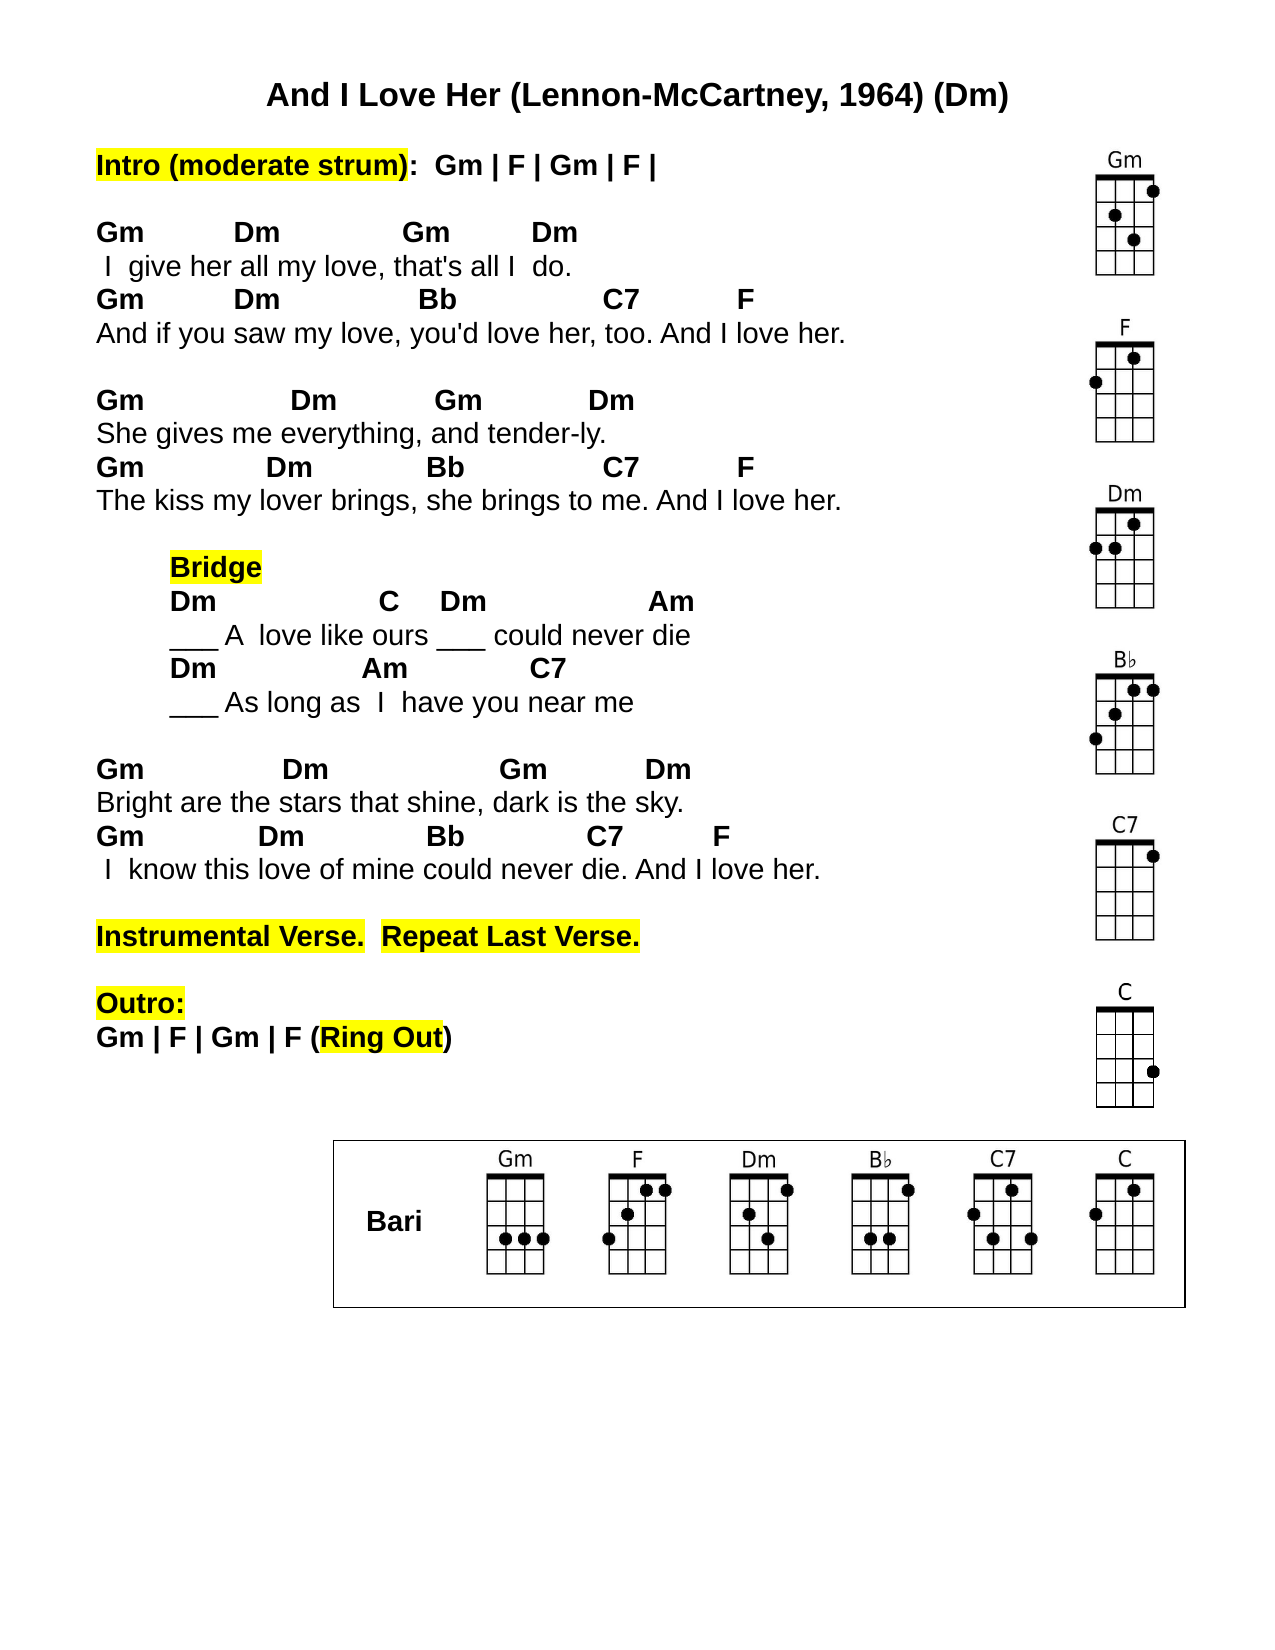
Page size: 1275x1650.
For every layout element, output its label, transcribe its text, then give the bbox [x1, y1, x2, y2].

picture [1068, 646, 1182, 797]
picture [459, 1146, 572, 1297]
table_cell [212, 1140, 333, 1307]
picture [1068, 1146, 1182, 1297]
table_cell [1065, 974, 1185, 1140]
table_header [1065, 142, 1185, 308]
table_cell [1065, 807, 1185, 973]
table_cell [455, 1141, 577, 1307]
table_cell [1065, 309, 1185, 475]
table_cell [577, 1141, 698, 1307]
picture [947, 1146, 1060, 1297]
table_cell [1065, 641, 1185, 807]
picture [1068, 480, 1182, 631]
table_cell Bari [334, 1141, 455, 1307]
table_cell [820, 1141, 942, 1307]
picture [824, 1146, 937, 1297]
picture [1068, 979, 1182, 1130]
picture [581, 1146, 694, 1297]
picture [1068, 147, 1182, 298]
table_cell [1065, 475, 1185, 641]
table_cell [698, 1141, 820, 1307]
table_header Intro (moderate strum): Gm | F | Gm | F | Gm Dm Gm Dm I give her all my love, that's all I do. Gm Dm Bb C7 F And if you saw my love, you'd love her, too. And I love her. Gm Dm Gm Dm She gives me everything, and tender-ly. Gm Dm Bb C7 F The kiss my lover brings, she brings to me. And I love her. Bridge Dm C Dm Am ___ A love like ours ___ could never die Dm Am C7 ___ As long as I have you near me Gm Dm Gm Dm Bright are the stars that shine, dark is the sky. Gm Dm Bb C7 F I know this love of mine could never die. And I love her. Instrumental Verse. Repeat Last Verse. Outro: Gm | F | Gm | F (Ring Out) [90, 142, 1065, 1140]
picture [702, 1146, 816, 1297]
table_cell [1065, 1141, 1184, 1307]
picture [1068, 812, 1182, 963]
text And I Love Her (Lennon-McCartney, 1964) (Dm) [90, 75, 1185, 113]
table_cell [942, 1141, 1065, 1307]
table_cell [90, 1140, 212, 1307]
picture [1068, 314, 1182, 465]
